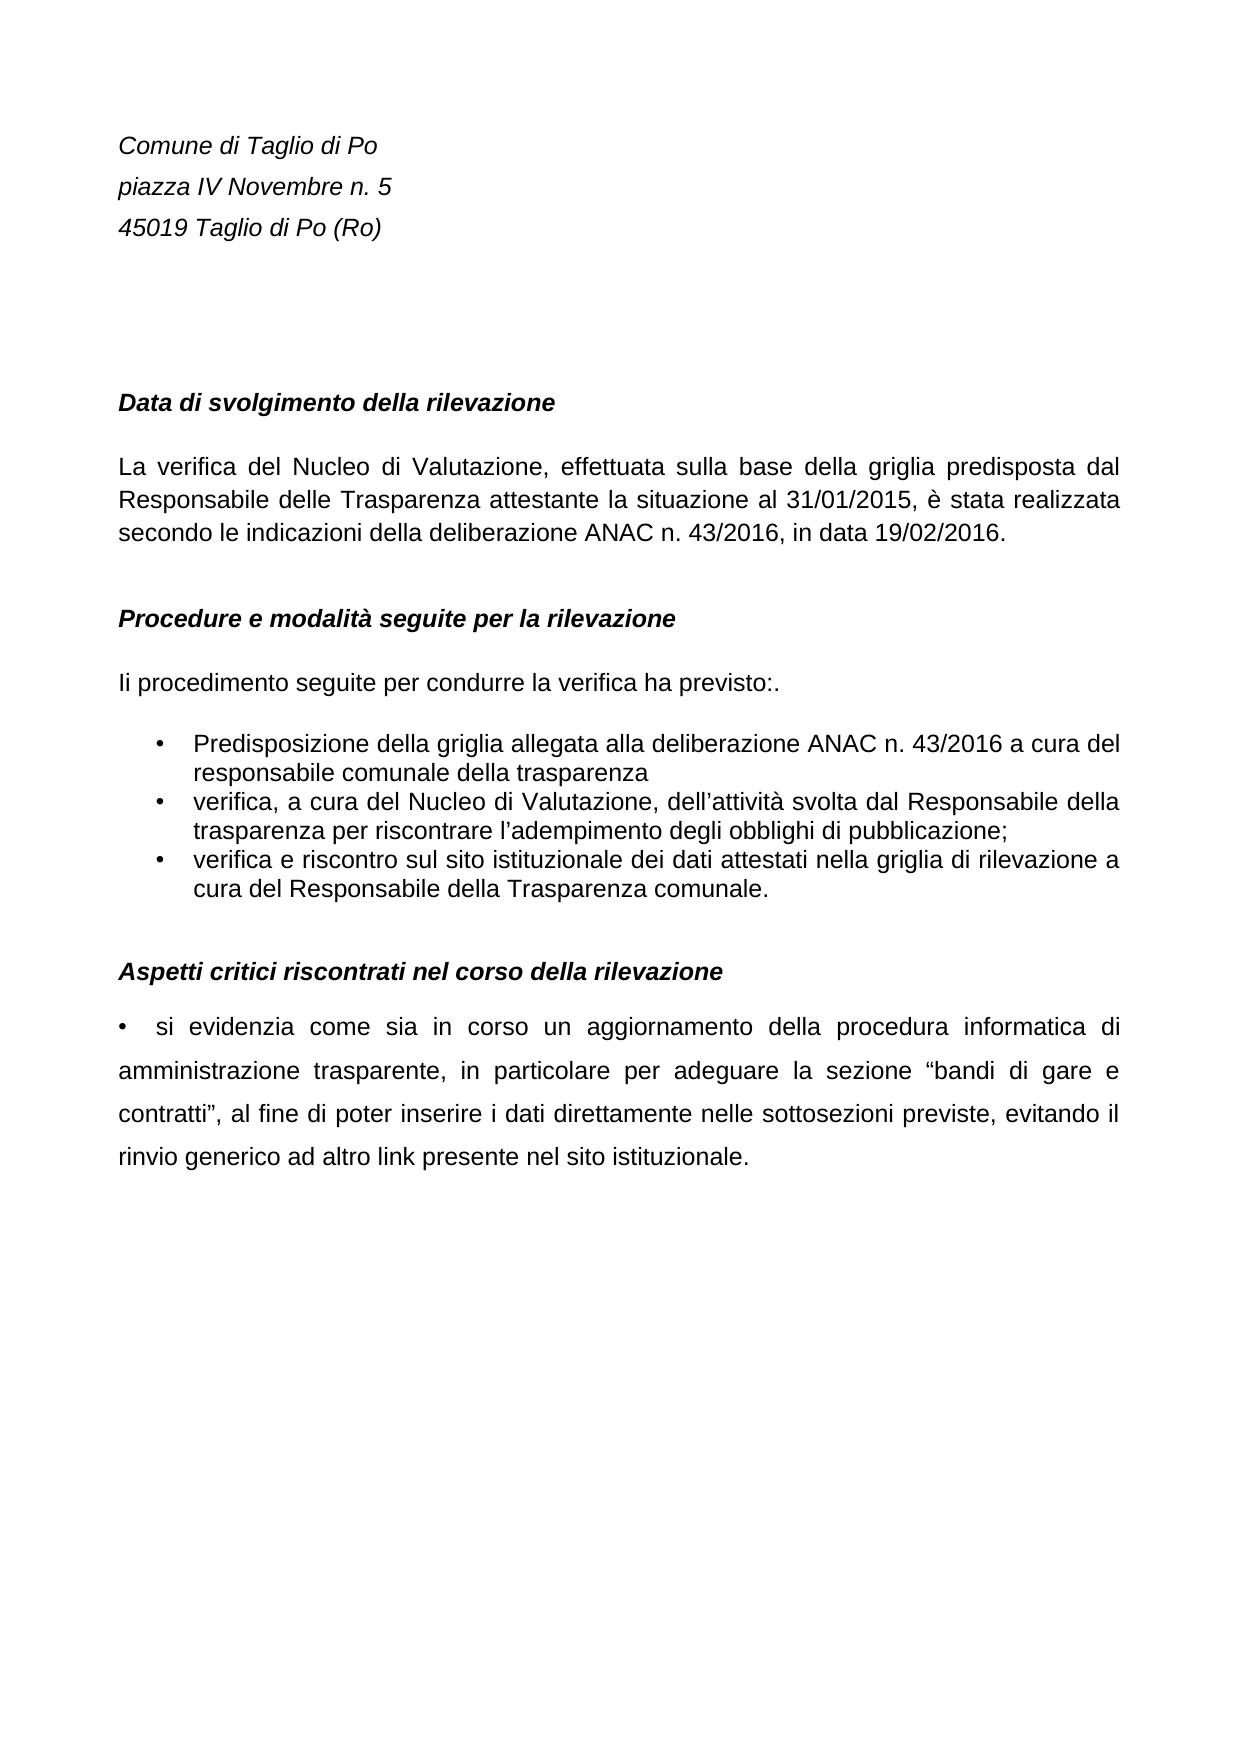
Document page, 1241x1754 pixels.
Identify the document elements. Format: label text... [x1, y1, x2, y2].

text 45019 Taglio di Po (Ro) [118, 213, 1122, 242]
list verifica e riscontro sul sito istituzionale dei dati attestati nella griglia di rilevazione a cura del Responsabile della Trasparenza comunale. [156, 845, 1122, 902]
text Comune di Taglio di Po [118, 131, 1122, 159]
text Procedure e modalità seguite per la rilevazione [118, 604, 1122, 633]
list verifica, a cura del Nucleo di Valutazione, dell’attività svolta dal Responsabile della trasparenza per riscontrare l’adempimento degli obblighi di pubblicazione; [156, 787, 1122, 845]
text Aspetti critici riscontrati nel corso della rilevazione [118, 957, 1122, 986]
list Predisposizione della griglia allegata alla deliberazione ANAC n. 43/2016 a cura del responsabile comunale della trasparenza [156, 729, 1122, 787]
text Data di svolgimento della rilevazione [118, 388, 1122, 417]
text piazza IV Novembre n. 5 [118, 172, 1122, 201]
text La verifica del Nucleo di Valutazione, effettuata sulla base della griglia predisposta dal Responsabile delle Trasparenza attestante la situazione al 31/01/2015, è stata realizzata secondo le indicazioni della deliberazione ANAC n. 43/2016, in data 19/02/2016. [118, 452, 1122, 547]
text Ii procedimento seguite per condurre la verifica ha previsto:. [118, 668, 1122, 697]
list si evidenzia come sia in corso un aggiornamento della procedura informatica di amministrazione trasparente, in particolare per adeguare la sezione “bandi di gare e contratti”, al fine di poter inserire i dati direttamente nelle sottosezioni previste, evitando il rinvio generico ad altro link presente nel sito istituzionale. [81, 1012, 1122, 1171]
